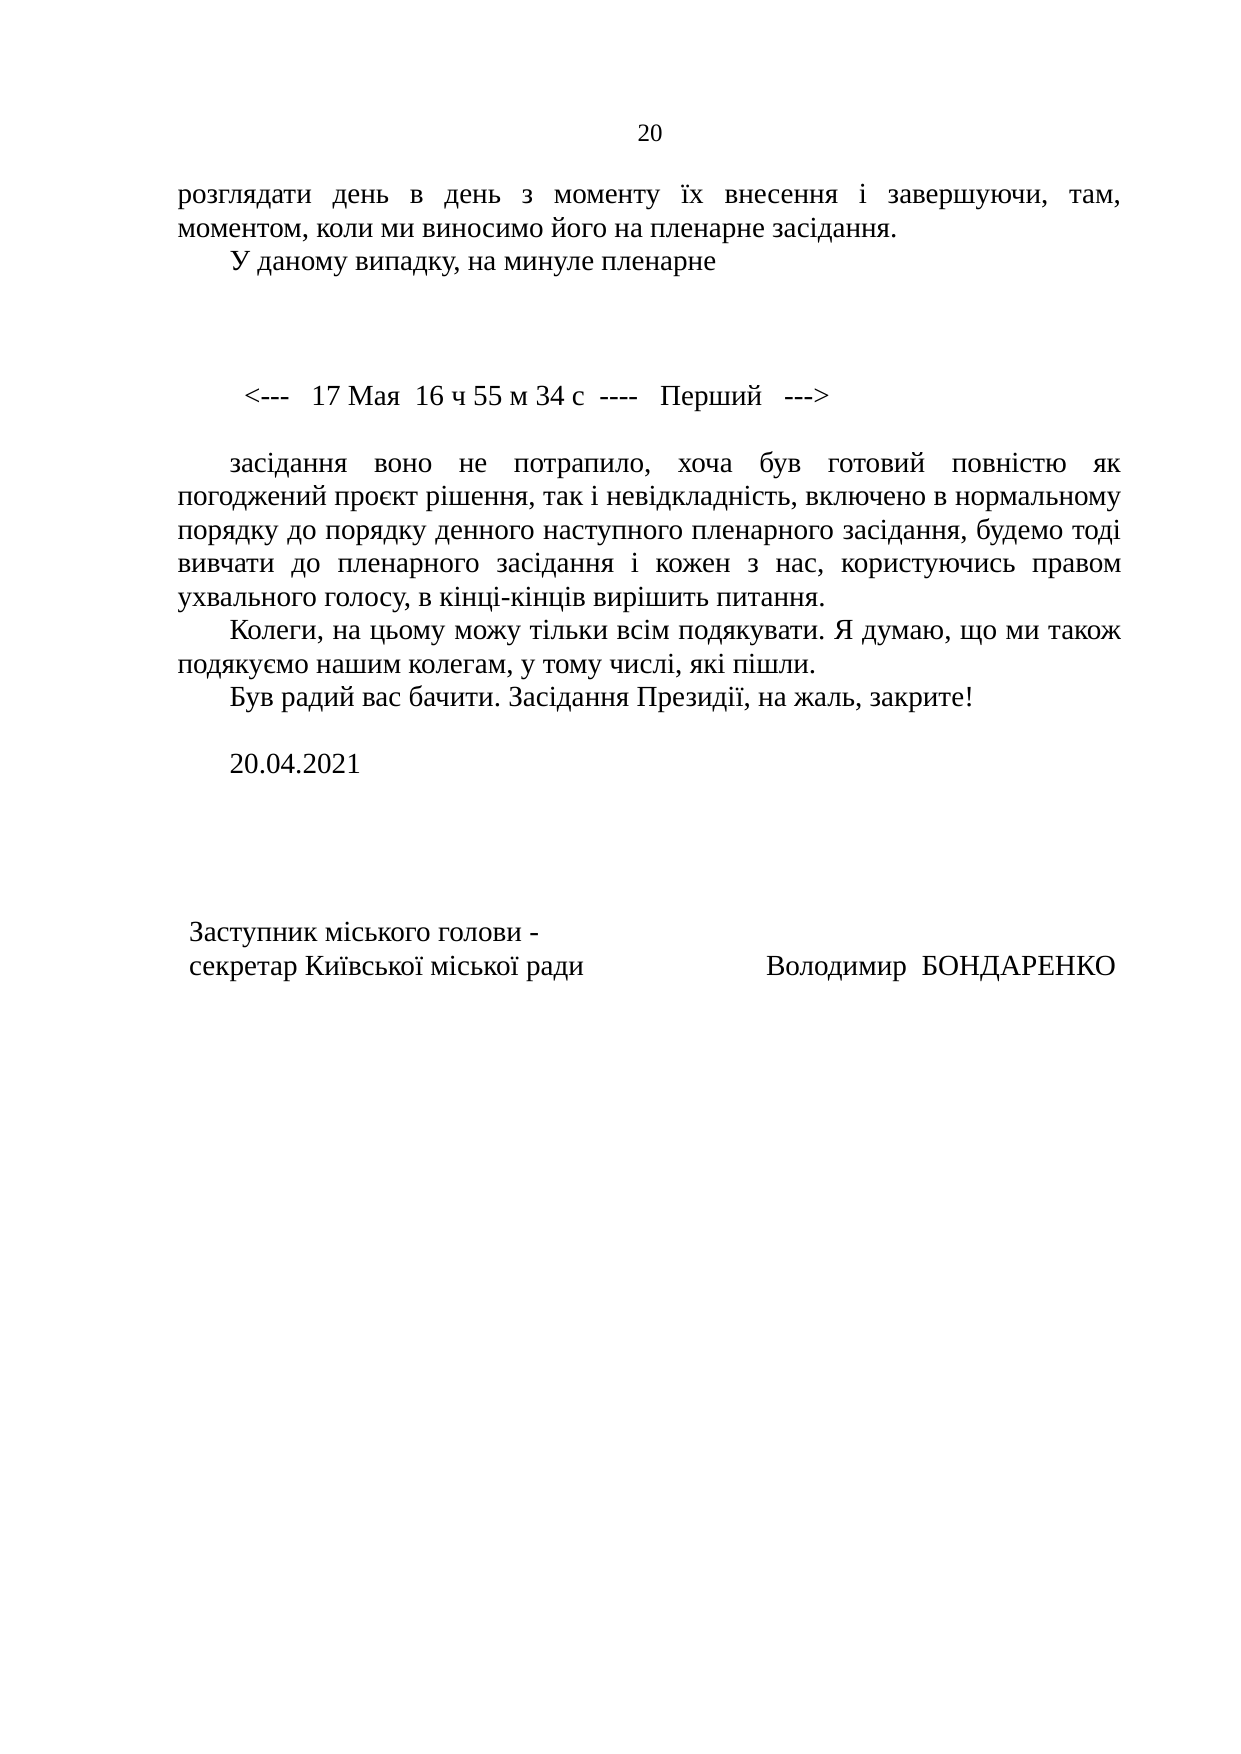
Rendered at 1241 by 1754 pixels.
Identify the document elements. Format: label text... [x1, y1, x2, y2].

text <--- 17 Мая 16 ч 55 м 34 с ---- Перший ---> [177, 378, 1122, 411]
text Заступник міського голови - [177, 914, 1122, 948]
text Був радий вас бачити. Засідання Президії, на жаль, закрите! [177, 679, 1122, 713]
text У даному випадку, на минуле пленарне [177, 243, 1122, 277]
text 20.04.2021 [177, 747, 1122, 780]
text секретар Київської міської ради Володимир БОНДАРЕНКО [177, 948, 1122, 981]
text Колеги, на цьому можу тільки всім подякувати. Я думаю, що ми також подякуємо нашим колегам, у тому числі, які пішли. [177, 612, 1122, 679]
text розглядати день в день з моменту їх внесення і завершуючи, там, моментом, коли ми виносимо його на пленарне засідання. [177, 176, 1122, 243]
text засідання воно не потрапило, хоча був готовий повністю як погоджений проєкт рішення, так і невідкладність, включено в нормальному порядку до порядку денного наступного пленарного засідання, будемо тоді вивчати до пленарного засідання і кожен з нас, користуючись правом ухвального голосу, в кінці-кінців вирішить питання. [177, 445, 1122, 612]
